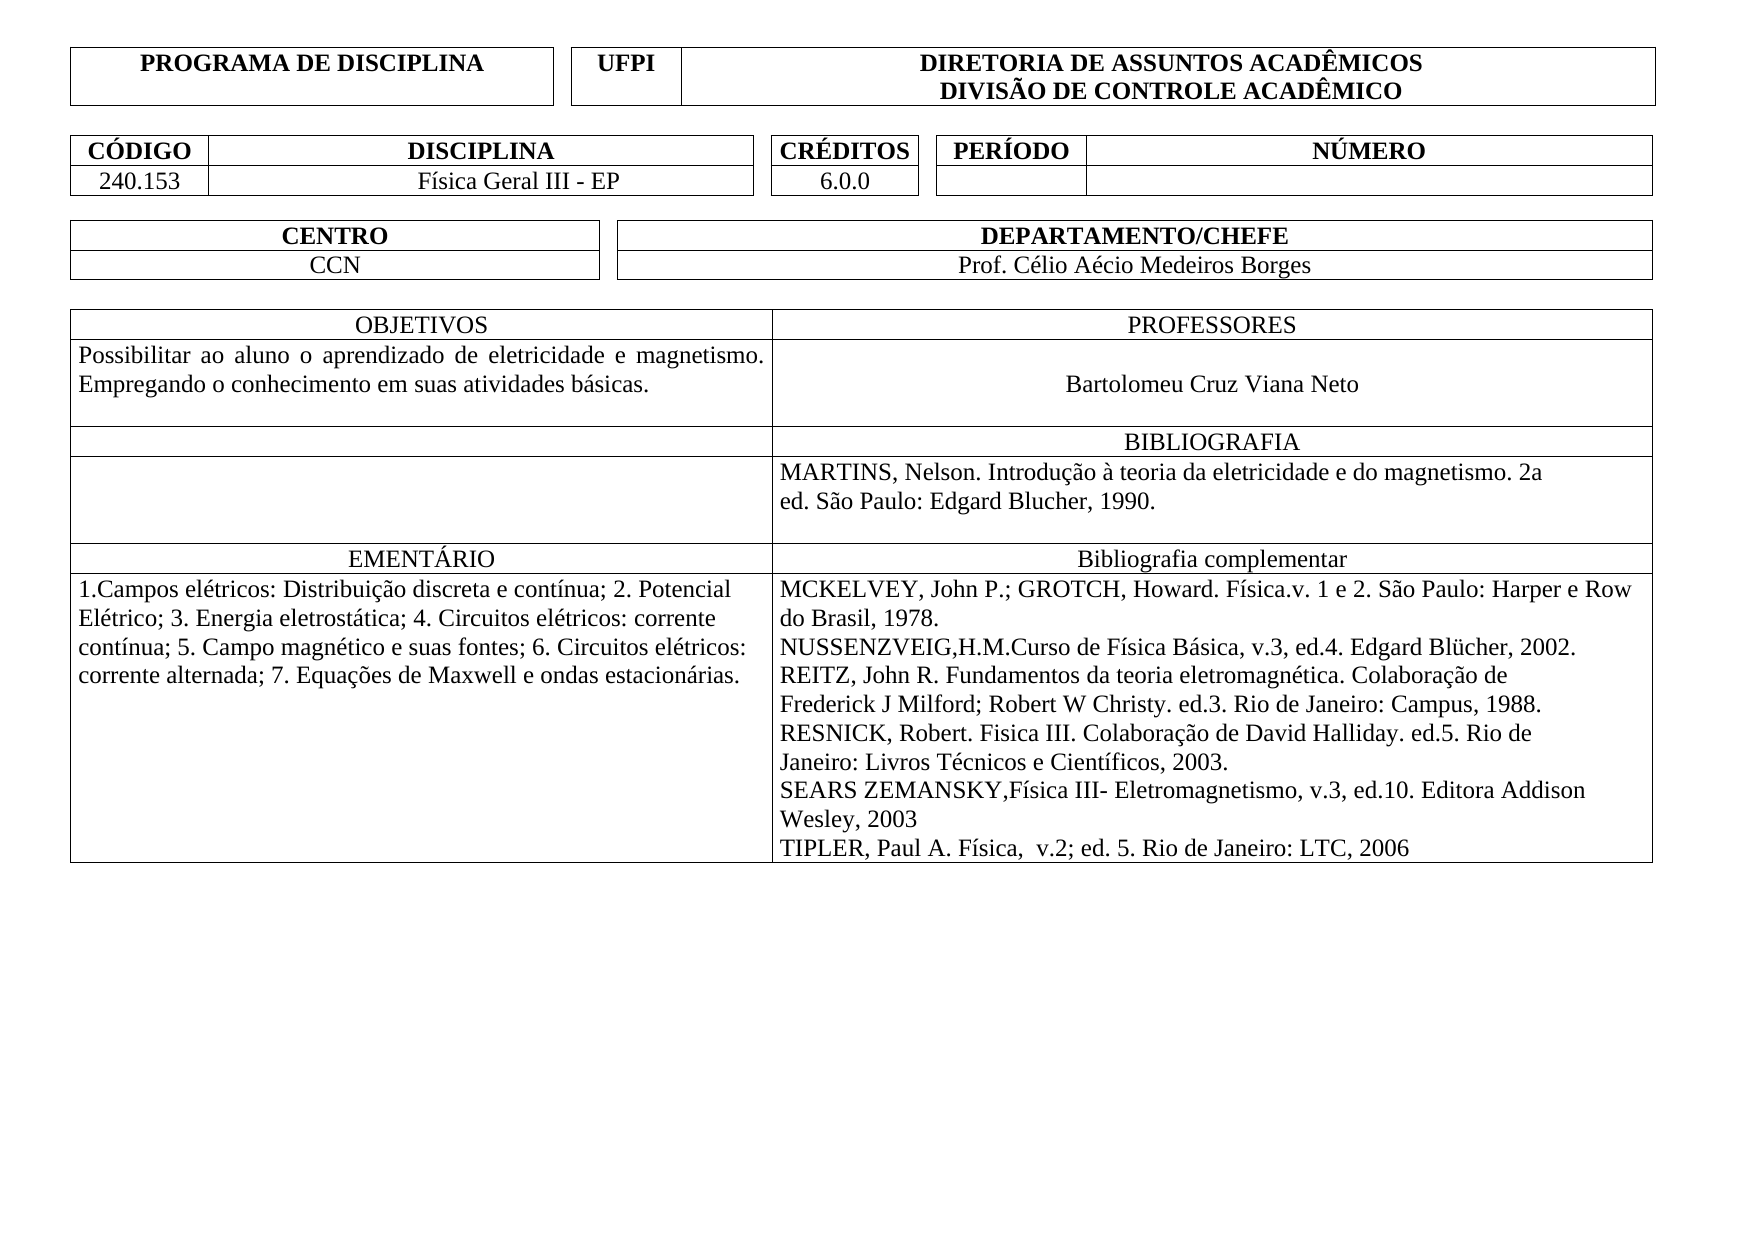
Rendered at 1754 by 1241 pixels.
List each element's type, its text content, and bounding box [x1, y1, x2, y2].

table_cell [919, 165, 936, 194]
table_header OBJETIVOS [71, 310, 772, 339]
table_cell MCKELVEY, John P.; GROTCH, Howard. Física.v. 1 e 2. São Paulo: Harper e Row do Brasil, 1978. NUSSENZVEIG,H.M.Curso de Física Básica, v.3, ed.4. Edgard Blücher, 2002. REITZ, John R. Fundamentos da teoria eletromagnética. Colaboração de Frederick J Milford; Robert W Christy. ed.3. Rio de Janeiro: Campus, 1988. RESNICK, Robert. Fisica III. Colaboração de David Halliday. ed.5. Rio de Janeiro: Livros Técnicos e Científicos, 2003. SEARS ZEMANSKY,Física III- Eletromagnetismo, v.3, ed.10. Editora Addison Wesley, 2003 TIPLER, Paul A. Física, v.2; ed. 5. Rio de Janeiro: LTC, 2006 [773, 574, 1652, 862]
table_cell CCN [71, 251, 599, 279]
table_cell MARTINS, Nelson. Introdução à teoria da eletricidade e do magnetismo. 2a ed. São Paulo: Edgard Blucher, 1990. [773, 457, 1652, 543]
table_header [919, 135, 936, 165]
table_header [754, 135, 771, 165]
table_cell BIBLIOGRAFIA [773, 427, 1652, 456]
table_cell 240.153 [71, 166, 208, 194]
table_header PROGRAMA DE DISCIPLINA [71, 48, 553, 105]
table_cell [937, 166, 1086, 194]
table_cell Física Geral III - EP [209, 166, 753, 194]
table_cell EMENTÁRIO [71, 544, 772, 573]
table_header CÓDIGO [71, 136, 208, 165]
table_header UFPI [572, 48, 681, 105]
table_cell Possibilitar ao aluno o aprendizado de eletricidade e magnetismo. Empregando o conhecimento em suas atividades básicas. [71, 340, 772, 426]
table_cell [1087, 166, 1652, 194]
table_cell [71, 427, 772, 456]
table_header CRÉDITOS [772, 136, 918, 165]
table_cell Bartolomeu Cruz Viana Neto [773, 340, 1652, 426]
table_header DEPARTAMENTO/CHEFE [618, 221, 1652, 249]
table_header PROFESSORES [773, 310, 1652, 339]
table_cell 6.0.0 [772, 166, 918, 194]
table_header NÚMERO [1087, 136, 1652, 165]
table_cell Bibliografia complementar [773, 544, 1652, 573]
table_header PERÍODO [937, 136, 1086, 165]
table_cell [71, 457, 772, 543]
table_cell 1.Campos elétricos: Distribuição discreta e contínua; 2. Potencial Elétrico; 3. Energia eletrostática; 4. Circuitos elétricos: corrente contínua; 5. Campo magnético e suas fontes; 6. Circuitos elétricos: corrente alternada; 7. Equações de Maxwell e ondas estacionárias. [71, 574, 772, 862]
table_cell Prof. Célio Aécio Medeiros Borges [618, 251, 1652, 279]
table_cell [754, 165, 771, 194]
table_header [554, 47, 571, 105]
table_header DIRETORIA DE ASSUNTOS ACADÊMICOS DIVISÃO DE CONTROLE ACADÊMICO [682, 48, 1655, 105]
table_cell [600, 250, 617, 279]
table_header CENTRO [71, 221, 599, 249]
table_header DISCIPLINA [209, 136, 753, 165]
table_header [600, 220, 617, 249]
